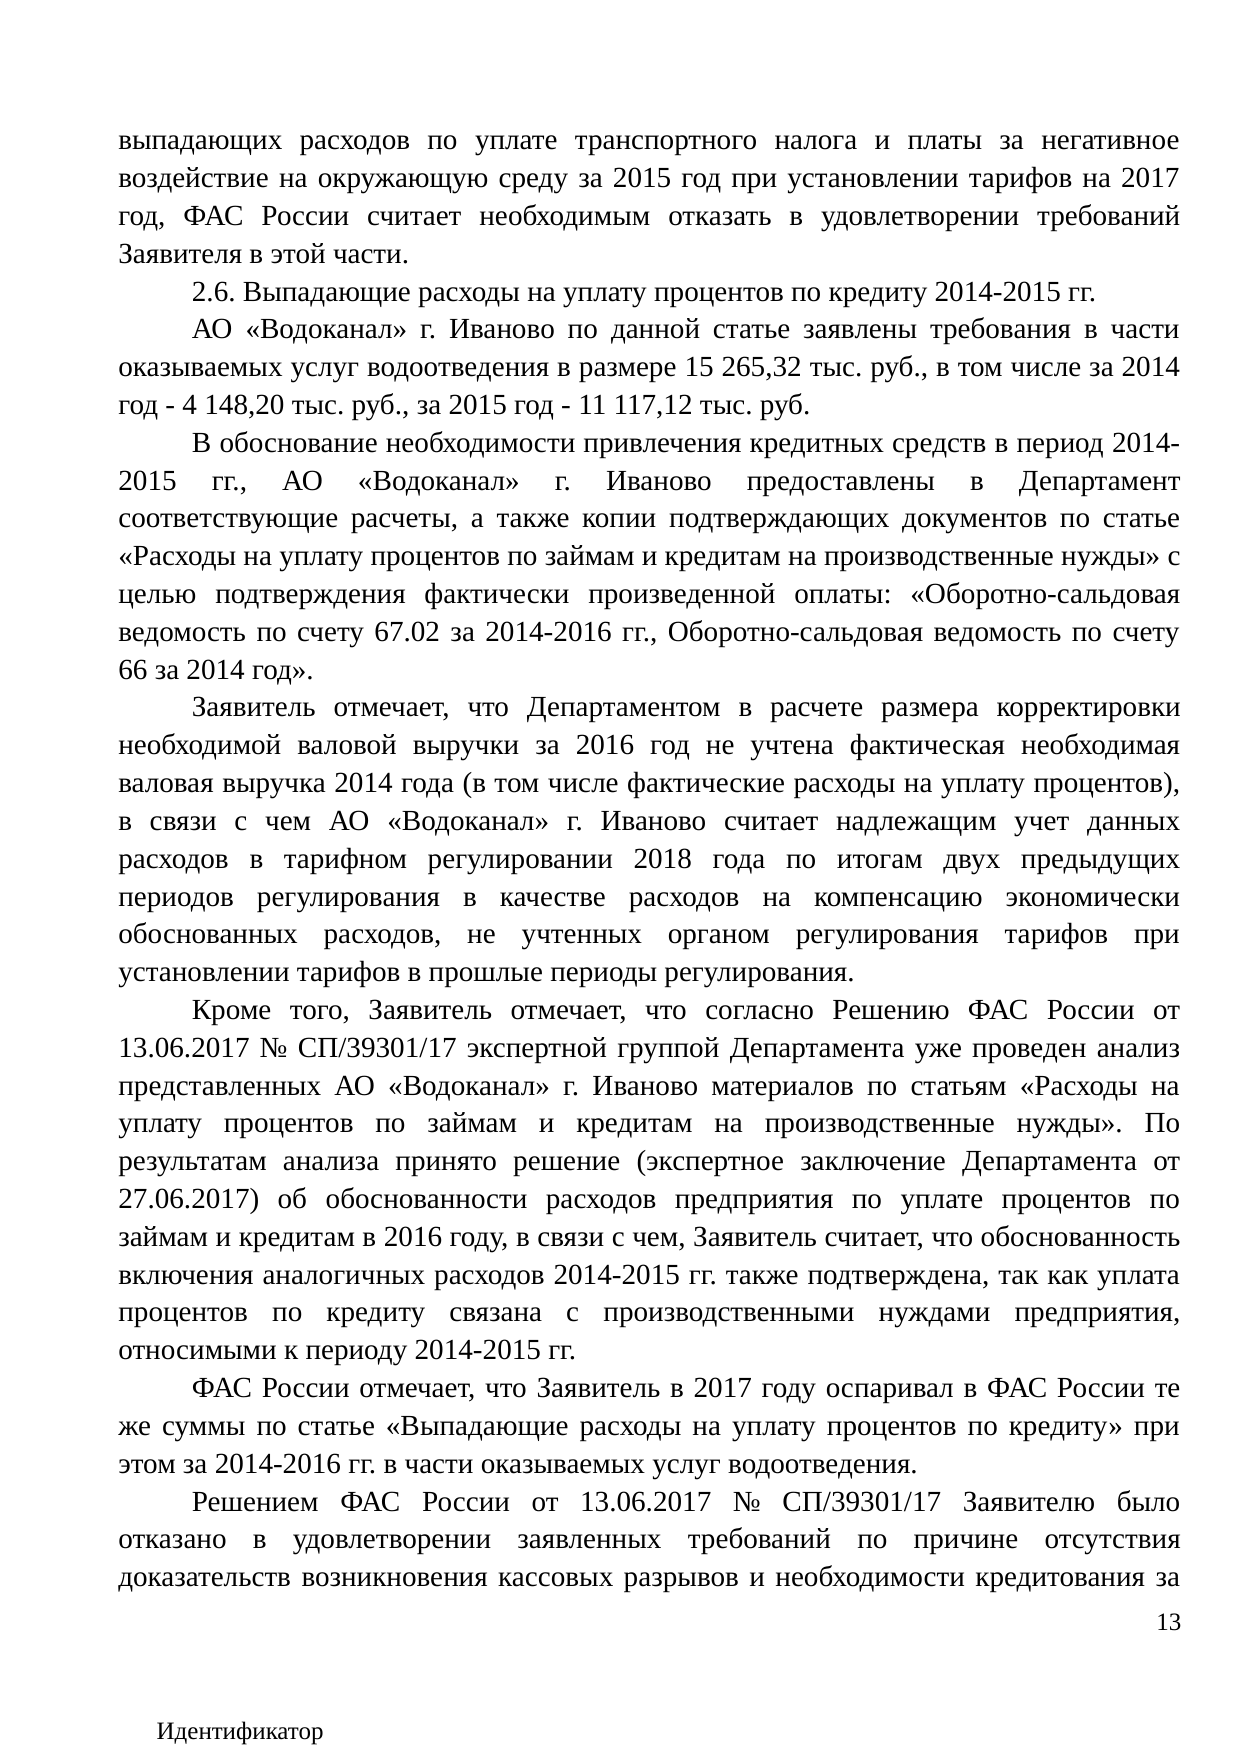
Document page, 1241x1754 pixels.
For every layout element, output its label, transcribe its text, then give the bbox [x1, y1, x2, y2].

text ФАС России отмечает, что Заявитель в 2017 году оспаривал в ФАС России те же суммы по статье «Выпадающие расходы на уплату процентов по кредиту» при этом за 2014-2016 гг. в части оказываемых услуг водоотведения. [118, 1366, 1181, 1479]
text Заявитель отмечает, что Департаментом в расчете размера корректировки необходимой валовой выручки за 2016 год не учтена фактическая необходимая валовая выручка 2014 года (в том числе фактические расходы на уплату процентов), в связи с чем АО «Водоканал» г. Иваново считает надлежащим учет данных расходов в тарифном регулировании 2018 года по итогам двух предыдущих периодов регулирования в качестве расходов на компенсацию экономически обоснованных расходов, не учтенных органом регулирования тарифов при установлении тарифов в прошлые периоды регулирования. [118, 685, 1181, 988]
text выпадающих расходов по уплате транспортного налога и платы за негативное воздействие на окружающую среду за 2015 год при установлении тарифов на 2017 год, ФАС России считает необходимым отказать в удовлетворении требований Заявителя в этой части. [118, 118, 1181, 269]
text В обоснование необходимости привлечения кредитных средств в период 2014-2015 гг., АО «Водоканал» г. Иваново предоставлены в Департамент соответствующие расчеты, а также копии подтверждающих документов по статье «Расходы на уплату процентов по займам и кредитам на производственные нужды» с целью подтверждения фактически произведенной оплаты: «Оборотно-сальдовая ведомость по счету 67.02 за 2014-2016 гг., Оборотно-сальдовая ведомость по счету 66 за 2014 год». [118, 421, 1181, 685]
text АО «Водоканал» г. Иваново по данной статье заявлены требования в части оказываемых услуг водоотведения в размере 15 265,32 тыс. руб., в том числе за 2014 год - 4 148,20 тыс. руб., за 2015 год - 11 117,12 тыс. руб. [118, 307, 1181, 421]
text Решением ФАС России от 13.06.2017 № СП/39301/17 Заявителю было отказано в удовлетворении заявленных требований по причине отсутствия доказательств возникновения кассовых разрывов и необходимости кредитования за [118, 1479, 1181, 1593]
text Кроме того, Заявитель отмечает, что согласно Решению ФАС России от 13.06.2017 № СП/39301/17 экспертной группой Департамента уже проведен анализ представленных АО «Водоканал» г. Иваново материалов по статьям «Расходы на уплату процентов по займам и кредитам на производственные нужды». По результатам анализа принято решение (экспертное заключение Департамента от 27.06.2017) об обоснованности расходов предприятия по уплате процентов по займам и кредитам в 2016 году, в связи с чем, Заявитель считает, что обоснованность включения аналогичных расходов 2014-2015 гг. также подтверждена, так как уплата процентов по кредиту связана с производственными нуждами предприятия, относимыми к периоду 2014-2015 гг. [118, 988, 1181, 1366]
text 2.6. Выпадающие расходы на уплату процентов по кредиту 2014-2015 гг. [118, 269, 1181, 307]
